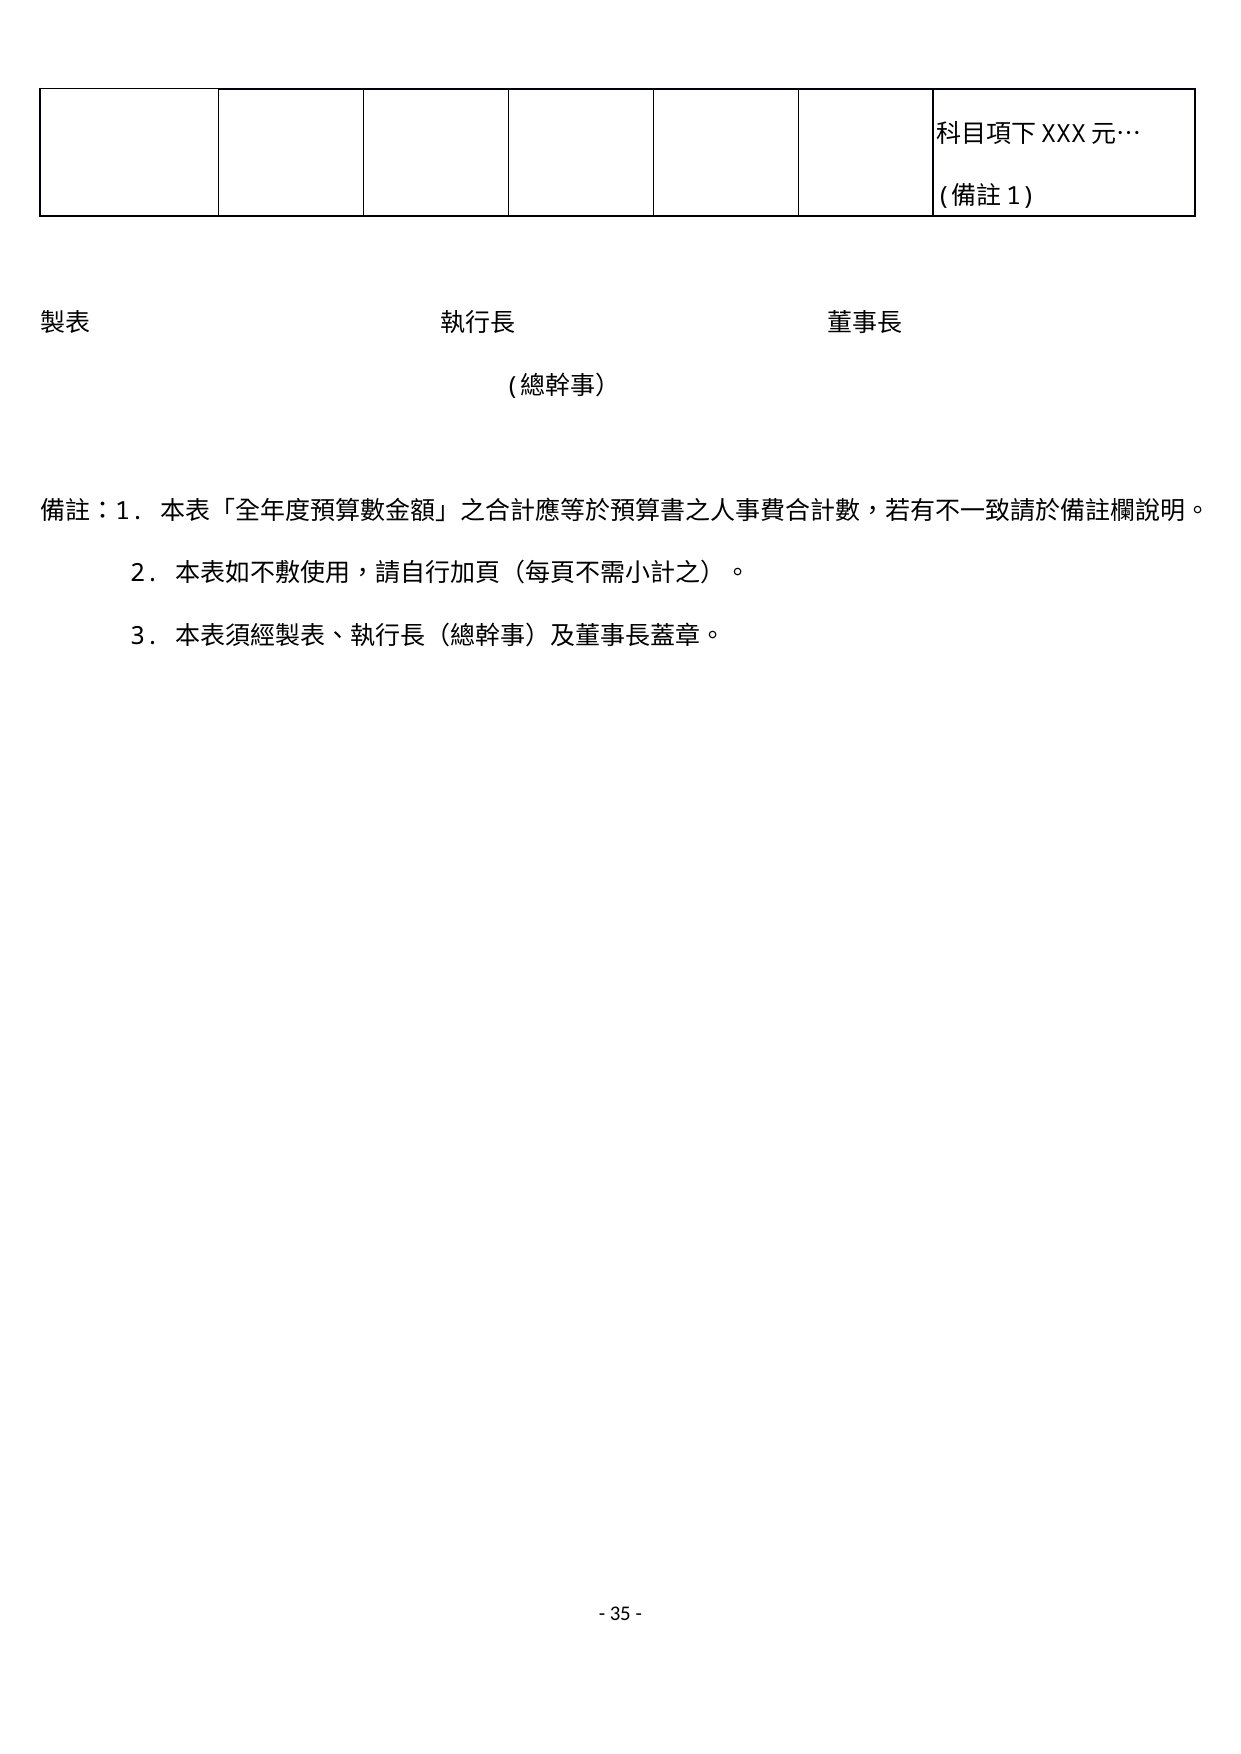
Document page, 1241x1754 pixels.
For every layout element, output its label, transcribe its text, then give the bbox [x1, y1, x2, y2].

table_cell [218, 217, 363, 279]
table_cell 科目項下XXX元… (備註1) [934, 90, 1194, 214]
table_cell [933, 404, 1226, 467]
table_cell [799, 90, 932, 214]
table_cell [508, 404, 653, 467]
table_cell [9, 88, 39, 214]
table_cell [9, 404, 71, 467]
table_cell [653, 217, 798, 279]
table_cell 製表 執行長 董事長 (總幹事） [9, 279, 1226, 404]
table_cell [508, 217, 653, 279]
table_cell [653, 404, 798, 467]
table_cell [1196, 88, 1226, 214]
table_cell [363, 404, 508, 467]
table_cell [364, 90, 508, 214]
table_cell [9, 215, 71, 279]
table_cell [71, 217, 218, 279]
table_cell [71, 404, 218, 467]
table_cell 備註：1. 本表「全年度預算數金額」之合計應等於預算書之人事費合計數，若有不一致請於備註欄說明。 2. 本表如不敷使用，請自行加頁（每頁不需小計之）。 3. 本表須經製表、執行長（總幹事）及董事長蓋章。 [9, 467, 1226, 654]
table_cell [654, 90, 798, 214]
table_cell [798, 217, 933, 279]
table_cell [41, 89, 218, 214]
table_cell [933, 215, 1226, 279]
table_cell [219, 90, 363, 214]
table_cell [218, 404, 363, 467]
table_cell [798, 404, 933, 467]
table_cell [363, 217, 508, 279]
table_cell [509, 90, 653, 214]
